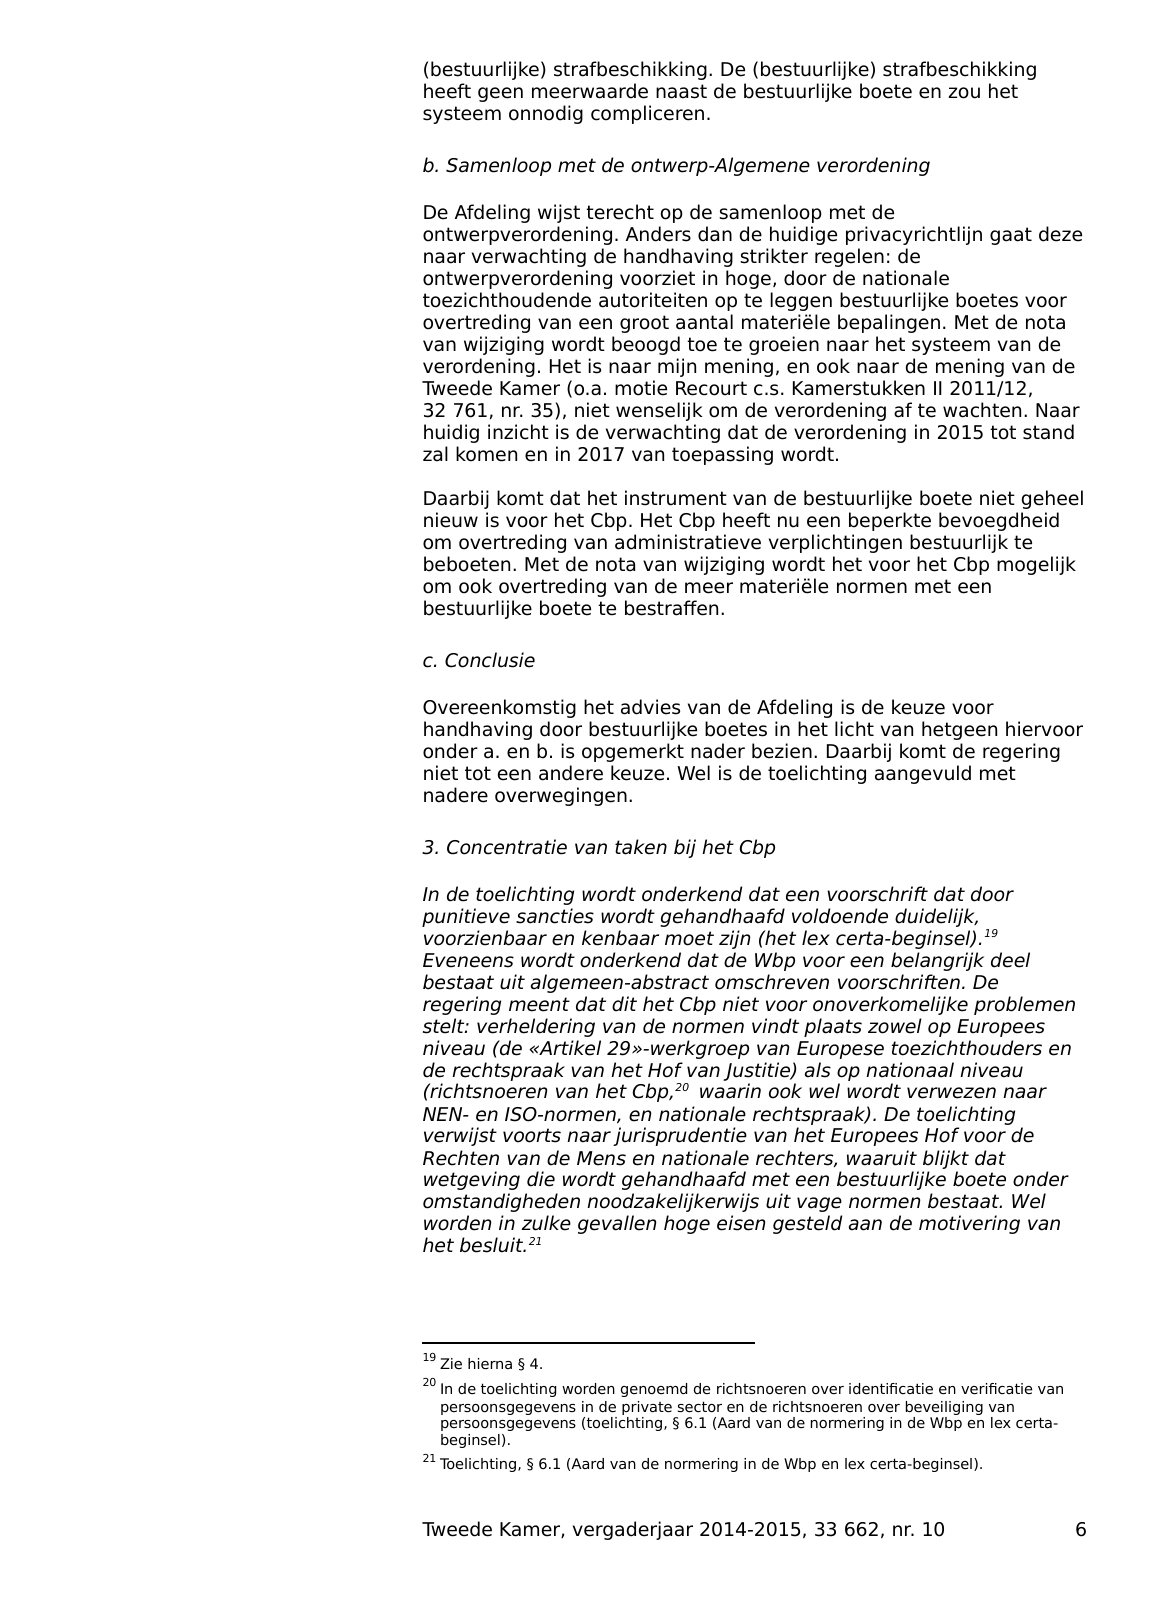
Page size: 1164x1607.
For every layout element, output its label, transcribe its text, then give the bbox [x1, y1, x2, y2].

text In de toelichting wordt onderkend dat een voorschrift dat door punitieve sancties wordt gehandhaafd voldoende duidelijk, voorzienbaar en kenbaar moet zijn (het lex certa-beginsel). Eveneens wordt onderkend dat de Wbp voor een belangrijk deel bestaat uit algemeen-abstract omschreven voorschriften. De regering meent dat dit het Cbp niet voor onoverkomelijke problemen stelt: verheldering van de normen vindt plaats zowel op Europees niveau (de «Artikel 29»-werkgroep van Europese toezichthouders en de rechtspraak van het Hof van Justitie) als op nationaal niveau (richtsnoeren van het Cbp, waarin ook wel wordt verwezen naar NEN- en ISO-normen, en nationale rechtspraak). De toelichting verwijst voorts naar jurisprudentie van het Europees Hof voor de Rechten van de Mens en nationale rechters, waaruit blijkt dat wetgeving die wordt gehandhaafd met een bestuurlijke boete onder omstandigheden noodzakelijkerwijs uit vage normen bestaat. Wel worden in zulke gevallen hoge eisen gesteld aan de motivering van het besluit. [422, 884, 1087, 1257]
text Zie hierna § 4. [422, 1352, 1087, 1374]
text De Afdeling wijst terecht op de samenloop met de ontwerpverordening. Anders dan de huidige privacyrichtlijn gaat deze naar verwachting de handhaving strikter regelen: de ontwerpverordening voorziet in hoge, door de nationale toezichthoudende autoriteiten op te leggen bestuurlijke boetes voor overtreding van een groot aantal materiële bepalingen. Met de nota van wijziging wordt beoogd toe te groeien naar het systeem van de verordening. Het is naar mijn mening, en ook naar de mening van de Tweede Kamer (o.a. motie Recourt c.s. Kamerstukken II 2011/12, 32 761, nr. 35), niet wenselijk om de verordening af te wachten. Naar huidig inzicht is de verwachting dat de verordening in 2015 tot stand zal komen en in 2017 van toepassing wordt. [422, 202, 1087, 466]
text In de toelichting worden genoemd de richtsnoeren over identificatie en verificatie van persoonsgegevens in de private sector en de richtsnoeren over beveiliging van persoonsgegevens (toelichting, § 6.1 (Aard van de normering in de Wbp en lex certa-beginsel). [422, 1377, 1087, 1449]
subtitle b. Samenloop met de ontwerp-Algemene verordening [422, 155, 1087, 177]
text Toelichting, § 6.1 (Aard van de normering in de Wbp en lex certa-beginsel). [422, 1452, 1087, 1474]
text Daarbij komt dat het instrument van de bestuurlijke boete niet geheel nieuw is voor het Cbp. Het Cbp heeft nu een beperkte bevoegdheid om overtreding van administratieve verplichtingen bestuurlijk te beboeten. Met de nota van wijziging wordt het voor het Cbp mogelijk om ook overtreding van de meer materiële normen met een bestuurlijke boete te bestraffen. [422, 488, 1087, 620]
text (bestuurlijke) strafbeschikking. De (bestuurlijke) strafbeschikking heeft geen meerwaarde naast de bestuurlijke boete en zou het systeem onnodig compliceren. [422, 59, 1087, 125]
subtitle 3. Concentratie van taken bij het Cbp [422, 837, 1087, 859]
text Overeenkomstig het advies van de Afdeling is de keuze voor handhaving door bestuurlijke boetes in het licht van hetgeen hiervoor onder a. en b. is opgemerkt nader bezien. Daarbij komt de regering niet tot een andere keuze. Wel is de toelichting aangevuld met nadere overwegingen. [422, 697, 1087, 807]
subtitle c. Conclusie [422, 650, 1087, 672]
